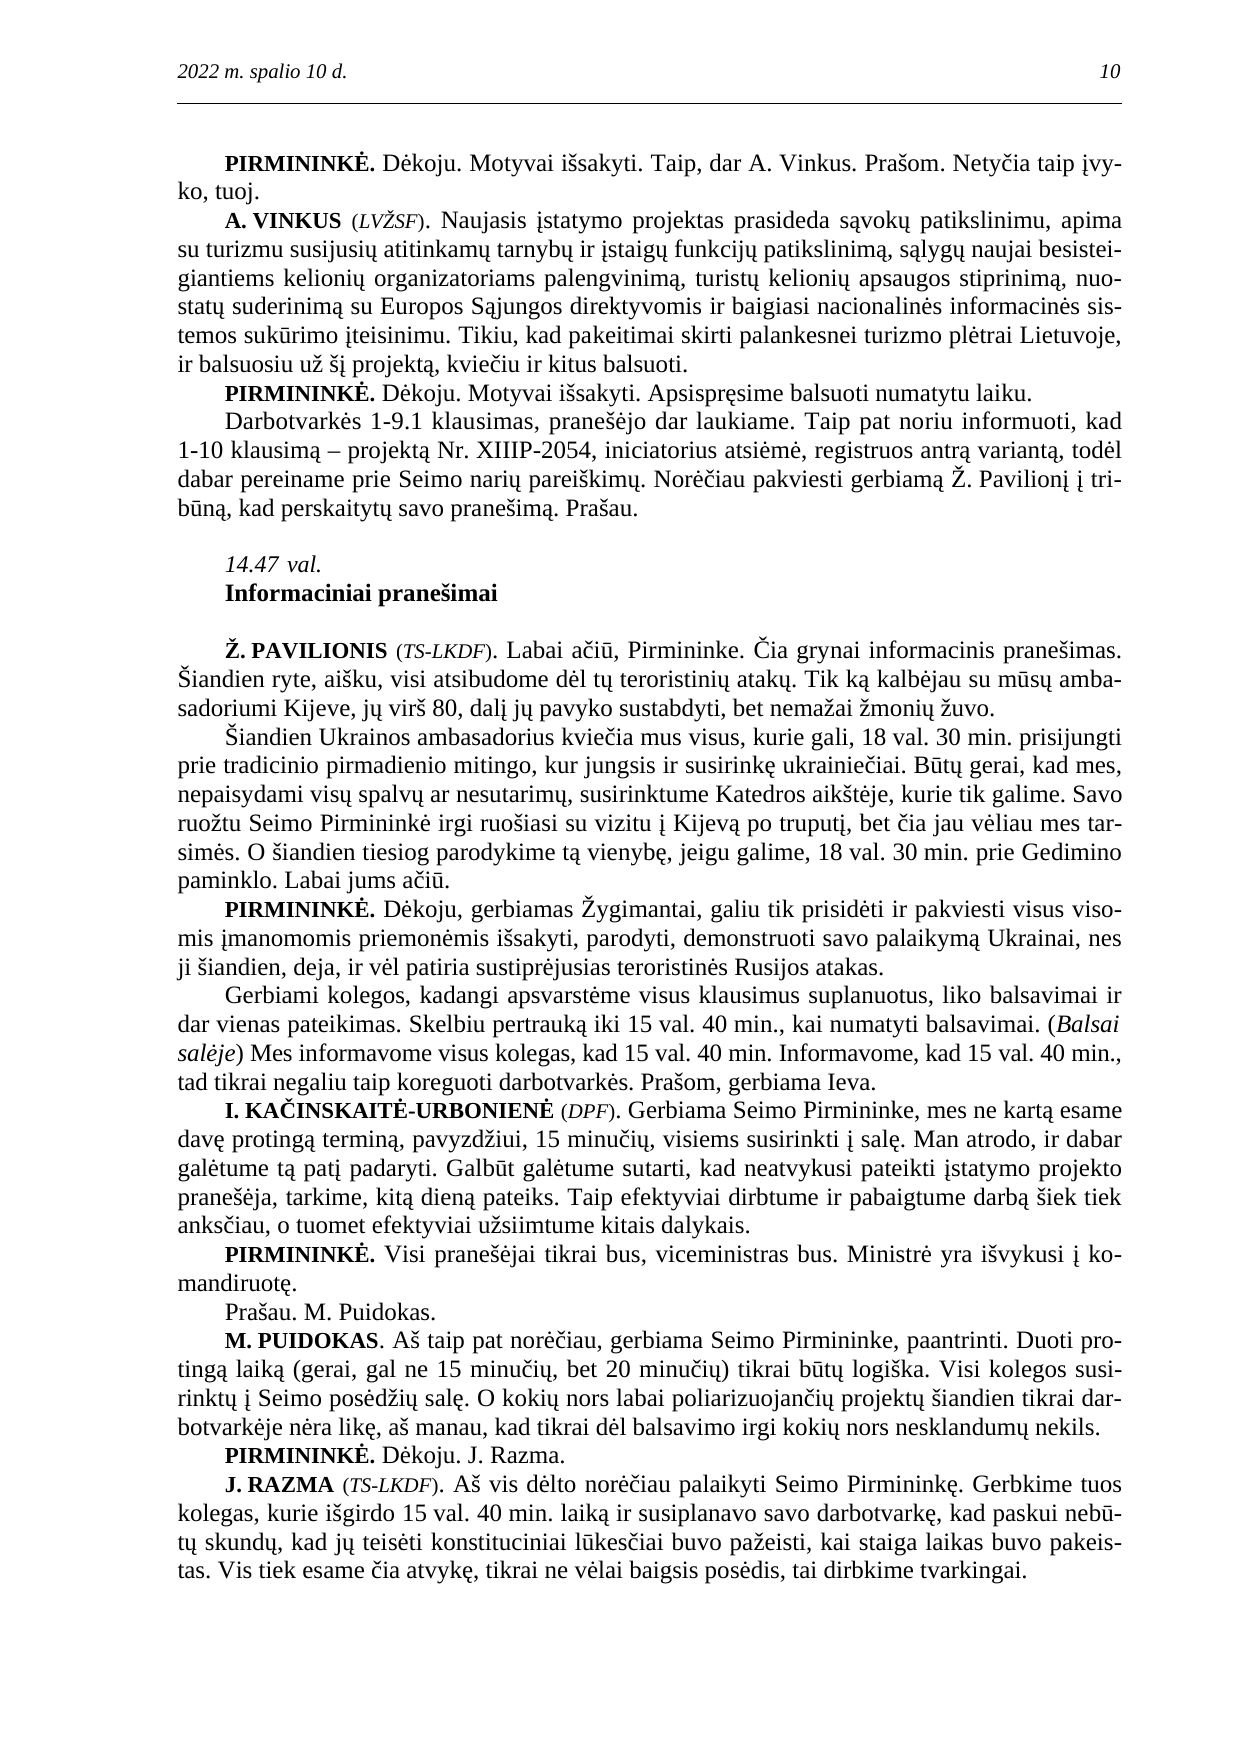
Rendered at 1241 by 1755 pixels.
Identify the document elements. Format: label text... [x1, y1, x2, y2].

text Pra­šau. M. Pui­do­kas. [177, 1297, 1122, 1325]
text Ger­bia­mi ko­le­gos, ka­dan­gi ap­svars­tė­me vi­sus klau­si­mus su­pla­nuo­tus, li­ko bal­sa­vi­mai ir dar vie­nas pa­tei­ki­mas. Skel­biu per­trau­ką iki 15 val. 40 min., kai nu­ma­ty­ti bal­sa­vi­mai. (Bal­sai sa­lė­je) Mes in­for­ma­vo­me vi­sus ko­le­gas, kad 15 val. 40 min. In­for­ma­vo­me, kad 15 val. 40 min., tad tik­rai ne­ga­liu taip ko­re­guo­ti dar­bo­tvarkės. Pra­šom, ger­bia­ma Ie­va. [177, 980, 1122, 1095]
text M. PUIDOKAS. Aš taip pat no­rė­čiau, ger­bia­ma Sei­mo Pir­mi­nin­ke, pa­an­trin­ti. Duo­ti pro­tin­gą lai­ką (ge­rai, gal ne 15 mi­nu­čių, bet 20 mi­nu­čių) tik­rai bū­tų lo­giš­ka. Vi­si ko­le­gos su­si­rink­tų į Sei­mo po­sė­džių sa­lę. O ko­kių nors la­bai po­lia­ri­zuo­jan­čių pro­jek­tų šian­dien tik­rai dar­bo­tvarkėje nė­ra li­kę, aš ma­nau, kad tik­rai dėl bal­sa­vi­mo ir­gi ko­kių nors ne­sklan­du­mų ne­kils. [177, 1325, 1122, 1440]
text PIRMININKĖ. Dė­ko­ju, ger­bia­mas Žy­gi­man­tai, ga­liu tik pri­si­dė­ti ir pa­kvies­ti vi­sus vi­so­mis įma­no­mo­mis prie­mo­nė­mis iš­sa­ky­ti, pa­ro­dy­ti, de­monst­ruo­ti sa­vo pa­lai­ky­mą Uk­rai­nai, nes ji šian­dien, de­ja, ir vėl pa­ti­ria su­stip­rė­ju­sias te­ro­ris­ti­nės Ru­si­jos ata­kas. [177, 894, 1122, 980]
text PIRMININKĖ. Dė­ko­ju. Mo­ty­vai iš­sa­ky­ti. Ap­si­sprę­si­me bal­suo­ti nu­ma­ty­tu lai­ku. [177, 378, 1122, 406]
text PIRMININKĖ. Dė­ko­ju. Mo­ty­vai iš­sa­ky­ti. Taip, dar A. Vin­kus. Pra­šom. Ne­ty­čia taip įvy­ko, tuoj. [177, 148, 1122, 205]
text PIRMININKĖ. Dė­ko­ju. J. Raz­ma. [177, 1440, 1122, 1469]
text Šian­dien Uk­rai­nos am­ba­sa­do­rius kvie­čia mus vi­sus, ku­rie ga­li, 18 val. 30 min. pri­si­jung­ti prie tra­di­ci­nio pir­ma­die­nio mi­tin­go, kur jung­sis ir su­si­rin­kę uk­rai­nie­čiai. Bū­tų ge­rai, kad mes, ne­pai­sy­da­mi vi­sų spal­vų ar ne­su­ta­ri­mų, su­si­rink­tu­me Ka­ted­ros aikš­tė­je, ku­rie tik ga­li­me. Sa­vo ruož­tu Sei­mo Pir­mi­nin­kė ir­gi ruo­šia­si su vi­zi­tu į Ki­je­vą po tru­pu­tį, bet čia jau vė­liau mes tar­si­mės. O šian­dien tie­siog pa­ro­dy­ki­me tą vie­ny­bę, jei­gu ga­li­me, 18 val. 30 min. prie Ge­di­mi­no pa­min­klo. La­bai jums ačiū. [177, 722, 1122, 894]
text Ž. PAVILIONIS (TS-LKDF). La­bai ačiū, Pir­mi­nin­ke. Čia gry­nai in­for­ma­ci­nis pra­ne­ši­mas. Šian­dien ry­te, aiš­ku, vi­si at­si­bu­do­me dėl tų te­ro­ris­ti­nių ata­kų. Tik ką kal­bė­jau su mū­sų am­ba­sa­do­riu­mi Kije­ve, jų virš 80, da­lį jų pa­vy­ko su­stab­dy­ti, bet ne­ma­žai žmo­nių žu­vo. [177, 635, 1122, 722]
text Dar­bo­tvarkės 1-9.1 klau­si­mas, pra­ne­šė­jo dar lau­kia­me. Taip pat no­riu in­for­muo­ti, kad 1-10 klau­si­mą – pro­jek­tą Nr. XIIIP-2054, ini­cia­to­rius at­si­ė­mė, re­gist­ruos an­trą va­rian­tą, to­dėl da­bar per­ei­na­me prie Sei­mo na­rių pa­reiš­ki­mų. No­rė­čiau pa­kvies­ti ger­bia­mą Ž. Pa­vi­lio­nį į tri­bū­ną, kad per­skai­ty­tų sa­vo pra­ne­ši­mą. Pra­šau. [177, 406, 1122, 521]
text J. RAZMA (TS-LKDF). Aš vis dėl­to no­rė­čiau pa­lai­ky­ti Sei­mo Pir­mi­nin­kę. Gerb­ki­me tuos ko­le­gas, ku­rie iš­gir­do 15 val. 40 min. lai­ką ir su­si­pla­na­vo sa­vo dar­bo­tvarkę, kad pas­kui ne­bū­tų skun­dų, kad jų tei­sė­ti kon­sti­tu­ci­niai lū­kes­čiai bu­vo pa­žeis­ti, kai stai­ga lai­kas bu­vo pa­keis­tas. Vis tiek esa­me čia at­vy­kę, tik­rai ne vė­lai baig­sis po­sė­dis, tai dirb­ki­me tvar­kin­gai. [177, 1469, 1122, 1584]
text A. VINKUS (LVŽSF). Nau­ja­sis įsta­ty­mo pro­jek­tas pra­si­de­da są­vo­kų pa­tiks­li­ni­mu, ap­ima su tu­riz­mu su­si­ju­sių ati­tin­ka­mų tar­ny­bų ir įstai­gų funk­ci­jų pa­tiks­li­ni­mą, są­ly­gų nau­jai be­si­stei­gian­tiems ke­lio­nių or­ga­ni­za­to­riams pa­leng­vi­ni­mą, tu­ris­tų ke­lio­nių ap­sau­gos stip­ri­ni­mą, nuo­sta­tų su­de­ri­ni­mą su Eu­ro­pos Są­jun­gos di­rek­ty­vo­mis ir bai­gia­si na­cio­na­li­nės in­for­ma­ci­nės sis­te­mos su­kū­ri­mo įtei­si­ni­mu. Ti­kiu, kad pa­kei­ti­mai skir­ti pa­lan­kes­nei tu­riz­mo plėt­rai Lie­tu­vo­je, ir bal­suo­siu už šį pro­jek­tą, kvie­čiu ir ki­tus bal­suo­ti. [177, 205, 1122, 378]
text 14.47 val. [224, 550, 1122, 578]
text In­for­ma­ci­niai pra­ne­ši­mai [177, 578, 1122, 607]
text PIRMININKĖ. Vi­si pra­ne­šė­jai tik­rai bus, vi­ce­mi­nist­ras bus. Mi­nist­rė yra iš­vy­ku­si į ko­man­di­ruo­tę. [177, 1239, 1122, 1297]
text I. KAČINSKAITĖ-URBONIENĖ (DPF). Ger­bia­ma Sei­mo Pir­mi­nin­ke, mes ne kar­tą esa­me da­vę pro­tin­gą ter­mi­ną, pa­vyz­džiui, 15 mi­nu­čių, vi­siems su­si­rink­ti į sa­lę. Man at­ro­do, ir da­bar ga­lė­tu­me tą pa­tį pa­da­ry­ti. Gal­būt ga­lė­tu­me su­tar­ti, kad ne­at­vy­ku­si pa­teik­ti įsta­ty­mo pro­jek­to pra­ne­šė­ja, tar­kime, ki­tą die­ną pa­teiks. Taip efek­ty­viai dirb­tu­me ir pa­baig­tu­me dar­bą šiek tiek anks­čiau, o tuo­met efek­ty­viai už­si­im­tu­me ki­tais da­ly­kais. [177, 1095, 1122, 1239]
